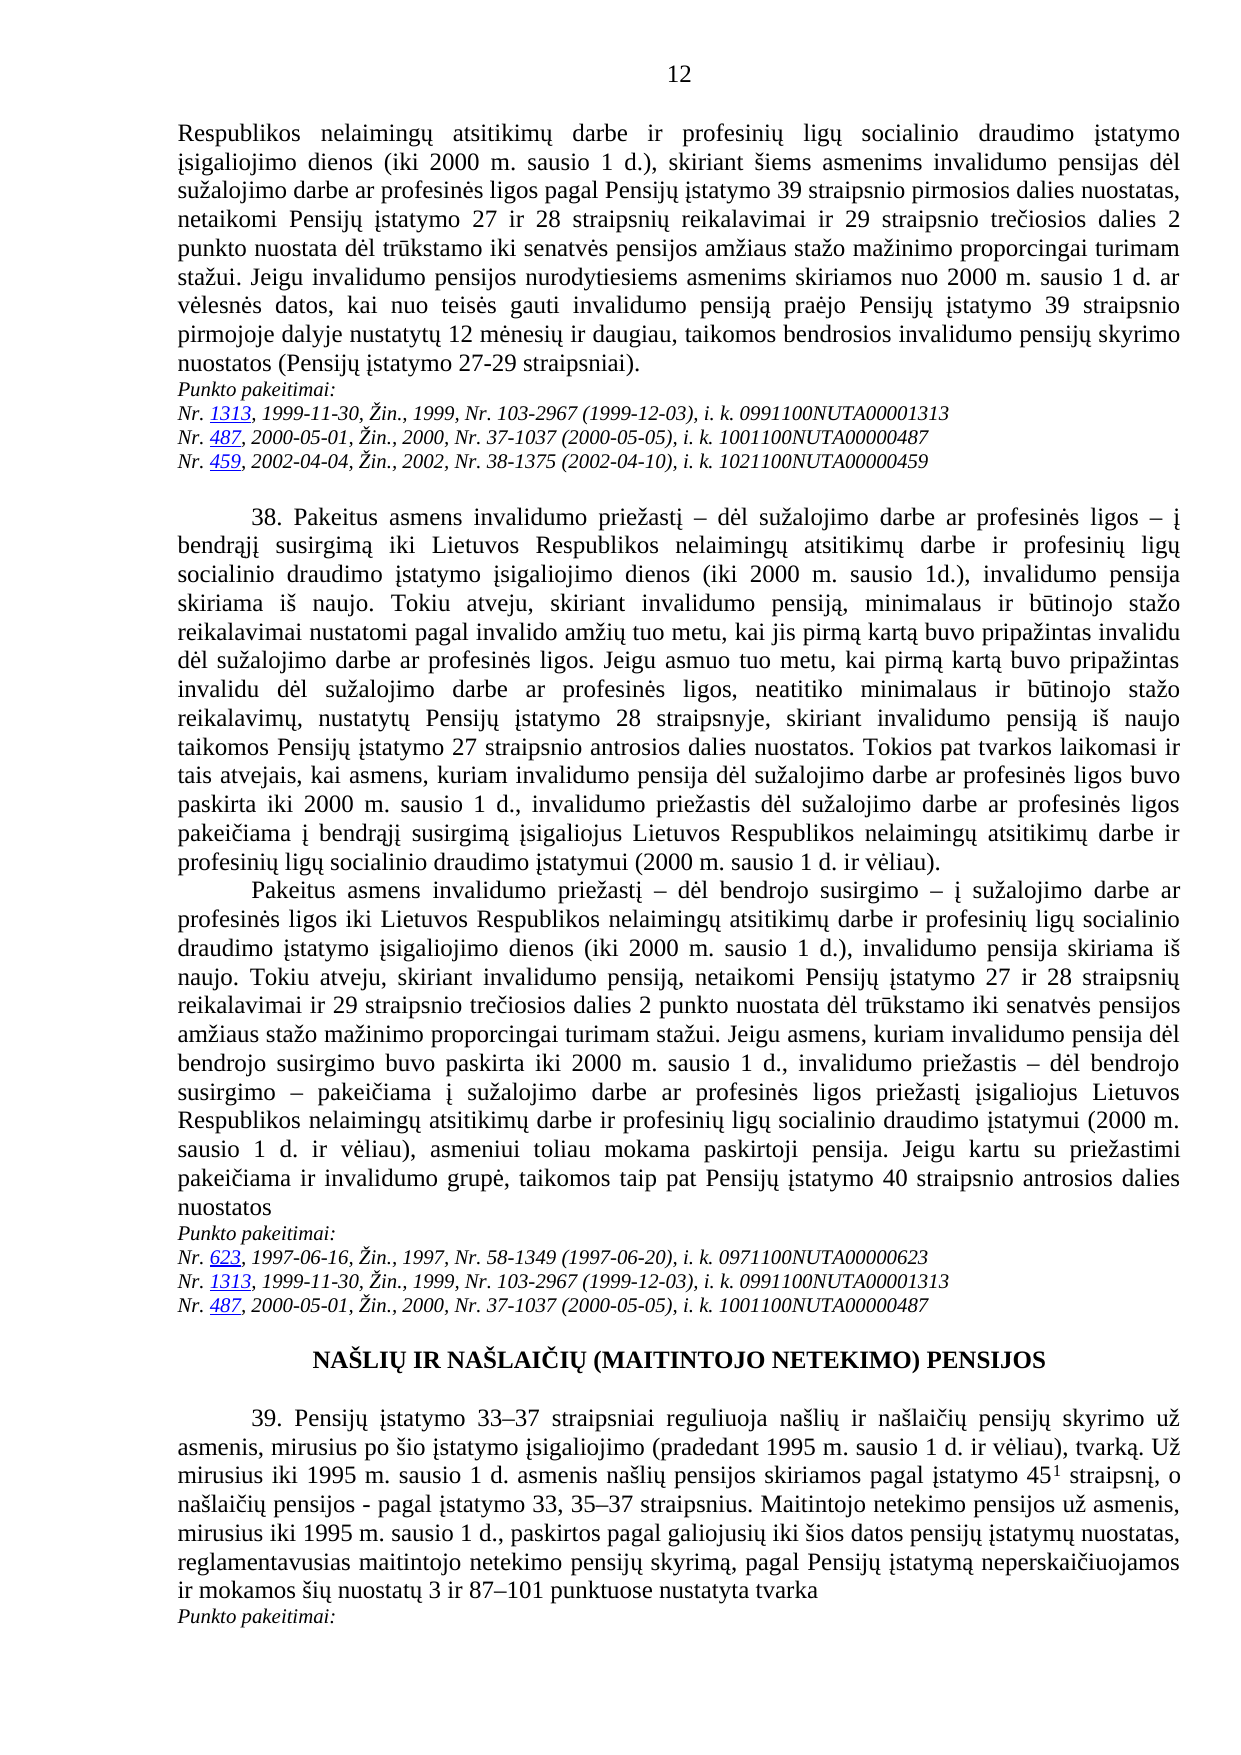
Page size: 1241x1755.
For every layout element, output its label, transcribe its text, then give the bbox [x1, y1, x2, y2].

text 39. Pensijų įstatymo 33–37 straipsniai reguliuoja našlių ir našlaičių pensijų skyrimo už asmenis, mirusius po šio įstatymo įsigaliojimo (pradedant 1995 m. sausio 1 d. ir vėliau), tvarką. Už mirusius iki 1995 m. sausio 1 d. asmenis našlių pensijos skiriamos pagal įstatymo 451 straipsnį, o našlaičių pensijos - pagal įstatymo 33, 35–37 straipsnius. Maitintojo netekimo pensijos už asmenis, mirusius iki 1995 m. sausio 1 d., paskirtos pagal galiojusių iki šios datos pensijų įstatymų nuostatas, reglamentavusias maitintojo netekimo pensijų skyrimą, pagal Pensijų įstatymą neperskaičiuojamos ir mokamos šių nuostatų 3 ir 87–101 punktuose nustatyta tvarka [177, 1403, 1181, 1604]
text NAŠLIŲ IR NAŠLAIČIŲ (MAITINTOJO NETEKIMO) PENSIJOS [177, 1346, 1181, 1374]
text Nr. 487, 2000-05-01, Žin., 2000, Nr. 37-1037 (2000-05-05), i. k. 1001100NUTA00000487 [177, 425, 1181, 449]
text Punkto pakeitimai: [177, 377, 1181, 401]
text Punkto pakeitimai: [177, 1221, 1181, 1245]
text Nr. 487, 2000-05-01, Žin., 2000, Nr. 37-1037 (2000-05-05), i. k. 1001100NUTA00000487 [177, 1293, 1181, 1317]
text Nr. 623, 1997-06-16, Žin., 1997, Nr. 58-1349 (1997-06-20), i. k. 0971100NUTA00000623 [177, 1245, 1181, 1269]
text Nr. 459, 2002-04-04, Žin., 2002, Nr. 38-1375 (2002-04-10), i. k. 1021100NUTA00000459 [177, 449, 1181, 473]
text Pakeitus asmens invalidumo priežastį – dėl bendrojo susirgimo – į sužalojimo darbe ar profesinės ligos iki Lietuvos Respublikos nelaimingų atsitikimų darbe ir profesinių ligų socialinio draudimo įstatymo įsigaliojimo dienos (iki 2000 m. sausio 1 d.), invalidumo pensija skiriama iš naujo. Tokiu atveju, skiriant invalidumo pensiją, netaikomi Pensijų įstatymo 27 ir 28 straipsnių reikalavimai ir 29 straipsnio trečiosios dalies 2 punkto nuostata dėl trūkstamo iki senatvės pensijos amžiaus stažo mažinimo proporcingai turimam stažui. Jeigu asmens, kuriam invalidumo pensija dėl bendrojo susirgimo buvo paskirta iki 2000 m. sausio 1 d., invalidumo priežastis – dėl bendrojo susirgimo – pakeičiama į sužalojimo darbe ar profesinės ligos priežastį įsigaliojus Lietuvos Respublikos nelaimingų atsitikimų darbe ir profesinių ligų socialinio draudimo įstatymui (2000 m. sausio 1 d. ir vėliau), asmeniui toliau mokama paskirtoji pensija. Jeigu kartu su priežastimi pakeičiama ir invalidumo grupė, taikomos taip pat Pensijų įstatymo 40 straipsnio antrosios dalies nuostatos [177, 876, 1181, 1221]
text Punkto pakeitimai: [177, 1604, 1181, 1628]
text 38. Pakeitus asmens invalidumo priežastį – dėl sužalojimo darbe ar profesinės ligos – į bendrąjį susirgimą iki Lietuvos Respublikos nelaimingų atsitikimų darbe ir profesinių ligų socialinio draudimo įstatymo įsigaliojimo dienos (iki 2000 m. sausio 1d.), invalidumo pensija skiriama iš naujo. Tokiu atveju, skiriant invalidumo pensiją, minimalaus ir būtinojo stažo reikalavimai nustatomi pagal invalido amžių tuo metu, kai jis pirmą kartą buvo pripažintas invalidu dėl sužalojimo darbe ar profesinės ligos. Jeigu asmuo tuo metu, kai pirmą kartą buvo pripažintas invalidu dėl sužalojimo darbe ar profesinės ligos, neatitiko minimalaus ir būtinojo stažo reikalavimų, nustatytų Pensijų įstatymo 28 straipsnyje, skiriant invalidumo pensiją iš naujo taikomos Pensijų įstatymo 27 straipsnio antrosios dalies nuostatos. Tokios pat tvarkos laikomasi ir tais atvejais, kai asmens, kuriam invalidumo pensija dėl sužalojimo darbe ar profesinės ligos buvo paskirta iki 2000 m. sausio 1 d., invalidumo priežastis dėl sužalojimo darbe ar profesinės ligos pakeičiama į bendrąjį susirgimą įsigaliojus Lietuvos Respublikos nelaimingų atsitikimų darbe ir profesinių ligų socialinio draudimo įstatymui (2000 m. sausio 1 d. ir vėliau). [177, 502, 1181, 876]
text Respublikos nelaimingų atsitikimų darbe ir profesinių ligų socialinio draudimo įstatymo įsigaliojimo dienos (iki 2000 m. sausio 1 d.), skiriant šiems asmenims invalidumo pensijas dėl sužalojimo darbe ar profesinės ligos pagal Pensijų įstatymo 39 straipsnio pirmosios dalies nuostatas, netaikomi Pensijų įstatymo 27 ir 28 straipsnių reikalavimai ir 29 straipsnio trečiosios dalies 2 punkto nuostata dėl trūkstamo iki senatvės pensijos amžiaus stažo mažinimo proporcingai turimam stažui. Jeigu invalidumo pensijos nurodytiesiems asmenims skiriamos nuo 2000 m. sausio 1 d. ar vėlesnės datos, kai nuo teisės gauti invalidumo pensiją praėjo Pensijų įstatymo 39 straipsnio pirmojoje dalyje nustatytų 12 mėnesių ir daugiau, taikomos bendrosios invalidumo pensijų skyrimo nuostatos (Pensijų įstatymo 27-29 straipsniai). [177, 118, 1181, 377]
text Nr. 1313, 1999-11-30, Žin., 1999, Nr. 103-2967 (1999-12-03), i. k. 0991100NUTA00001313 [177, 1269, 1181, 1293]
text Nr. 1313, 1999-11-30, Žin., 1999, Nr. 103-2967 (1999-12-03), i. k. 0991100NUTA00001313 [177, 401, 1181, 425]
